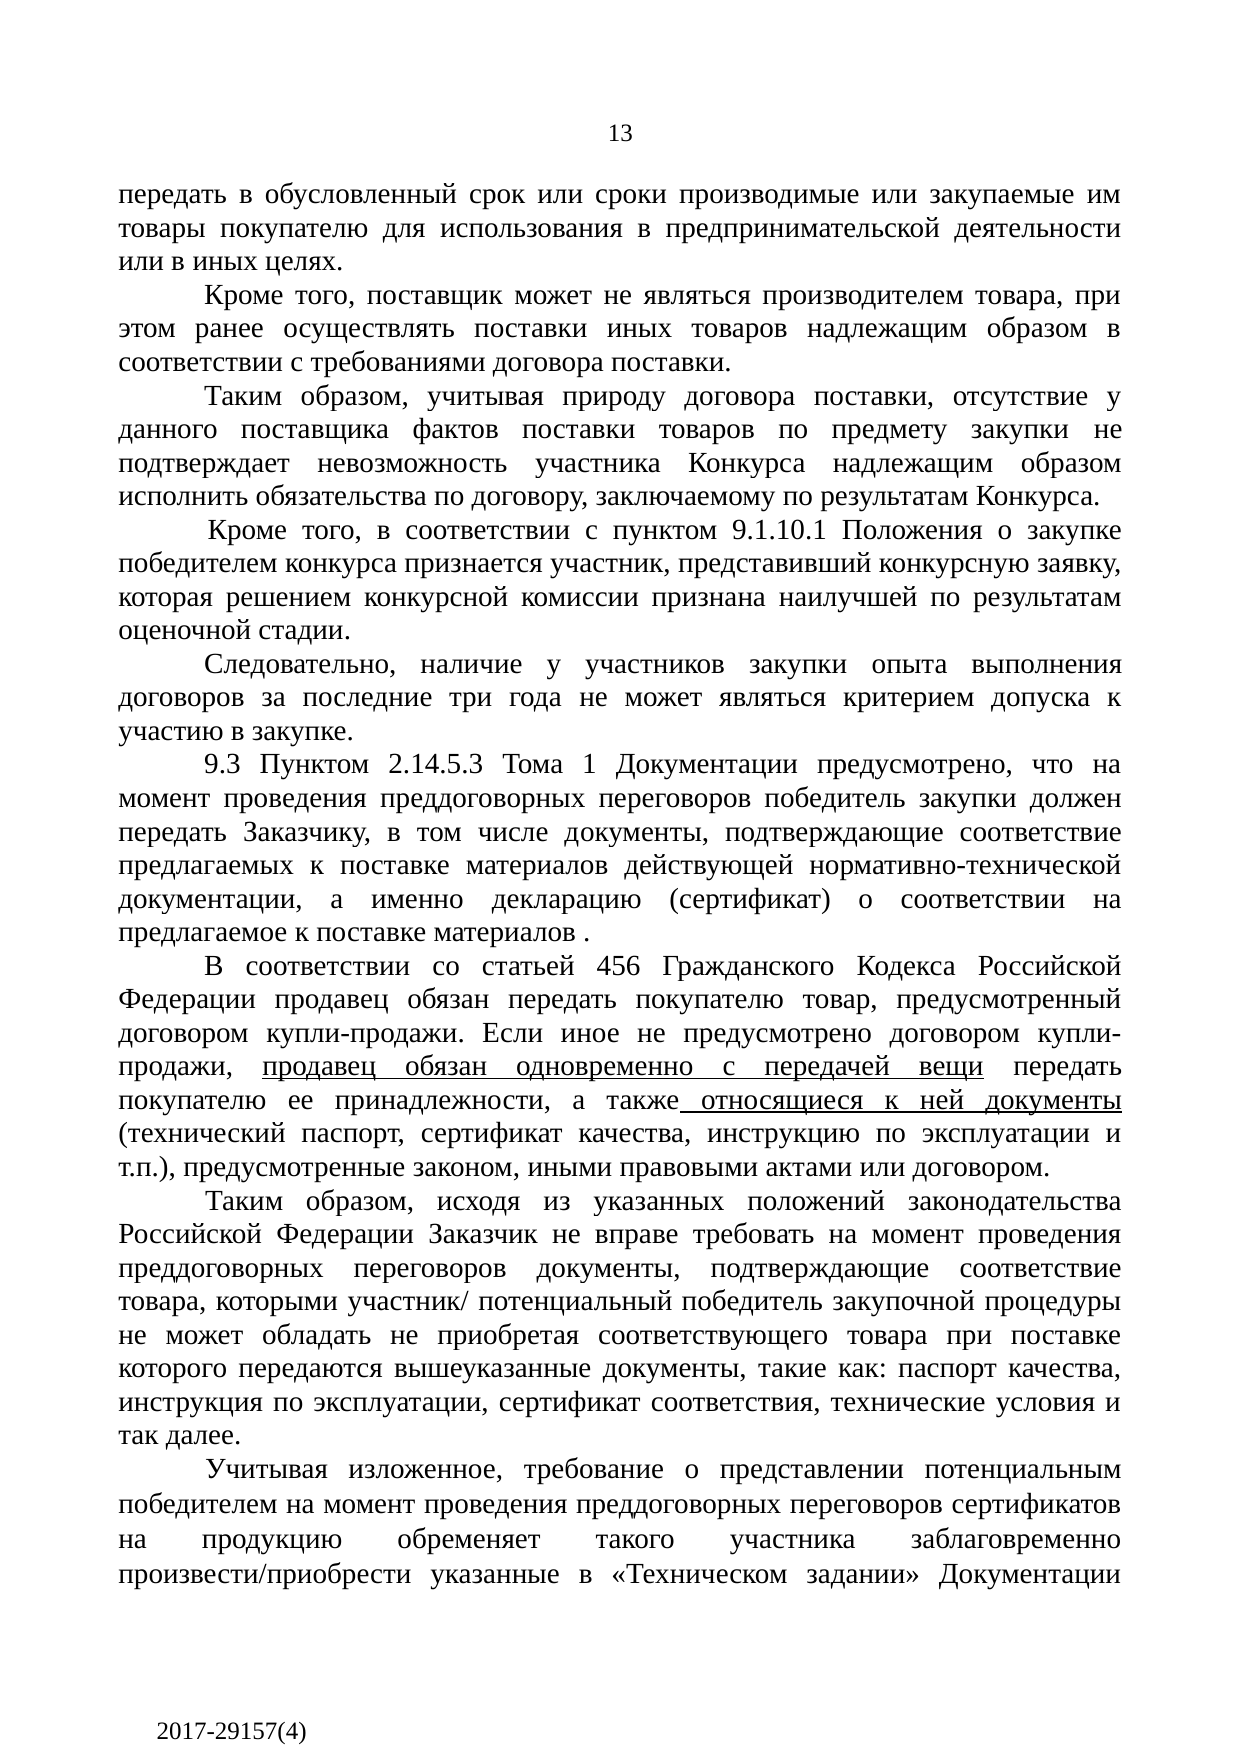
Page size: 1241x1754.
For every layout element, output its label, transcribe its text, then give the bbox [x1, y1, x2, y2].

text Учитывая изложенное, требование о представлении потенциальным победителем на момент проведения преддоговорных переговоров сертификатов на продукцию обременяет такого участника заблаговременно произвести/приобрести указанные в «Техническом задании» Документации [118, 1451, 1122, 1590]
text Следовательно, наличие у участников закупки опыта выполнения договоров за последние три года не может являться критерием допуска к участию в закупке. [118, 646, 1122, 747]
text 9.3 Пунктом 2.14.5.3 Тома 1 Документации предусмотрено, что на момент проведения преддоговорных переговоров победитель закупки должен передать Заказчику, в том числе документы, подтверждающие соответствие предлагаемых к поставке материалов действующей нормативно-технической документации, а именно декларацию (сертификат) о соответствии на предлагаемое к поставке материалов . [118, 747, 1122, 948]
text Кроме того, поставщик может не являться производителем товара, при этом ранее осуществлять поставки иных товаров надлежащим образом в соответствии с требованиями договора поставки. [118, 277, 1122, 378]
text Таким образом, учитывая природу договора поставки, отсутствие у данного поставщика фактов поставки товаров по предмету закупки не подтверждает невозможность участника Конкурса надлежащим образом исполнить обязательства по договору, заключаемому по результатам Конкурса. [118, 378, 1122, 512]
text передать в обусловленный срок или сроки производимые или закупаемые им товары покупателю для использования в предпринимательской деятельности или в иных целях. [118, 176, 1122, 277]
text В соответствии со статьей 456 Гражданского Кодекса Российской Федерации продавец обязан передать покупателю товар, предусмотренный договором купли-продажи. Если иное не предусмотрено договором купли-продажи, продавец обязан одновременно с передачей вещи передать покупателю ее принадлежности, а также относящиеся к ней документы (технический паспорт, сертификат качества, инструкцию по эксплуатации и т.п.), предусмотренные законом, иными правовыми актами или договором. [118, 948, 1122, 1183]
text Кроме того, в соответствии с пунктом 9.1.10.1 Положения о закупке победителем конкурса признается участник, представивший конкурсную заявку, которая решением конкурсной комиссии признана наилучшей по результатам оценочной стадии. [118, 512, 1122, 646]
text Таким образом, исходя из указанных положений законодательства Российской Федерации Заказчик не вправе требовать на момент проведения преддоговорных переговоров документы, подтверждающие соответствие товара, которыми участник/ потенциальный победитель закупочной процедуры не может обладать не приобретая соответствующего товара при поставке которого передаются вышеуказанные документы, такие как: паспорт качества, инструкция по эксплуатации, сертификат соответствия, технические условия и так далее. [118, 1183, 1122, 1451]
